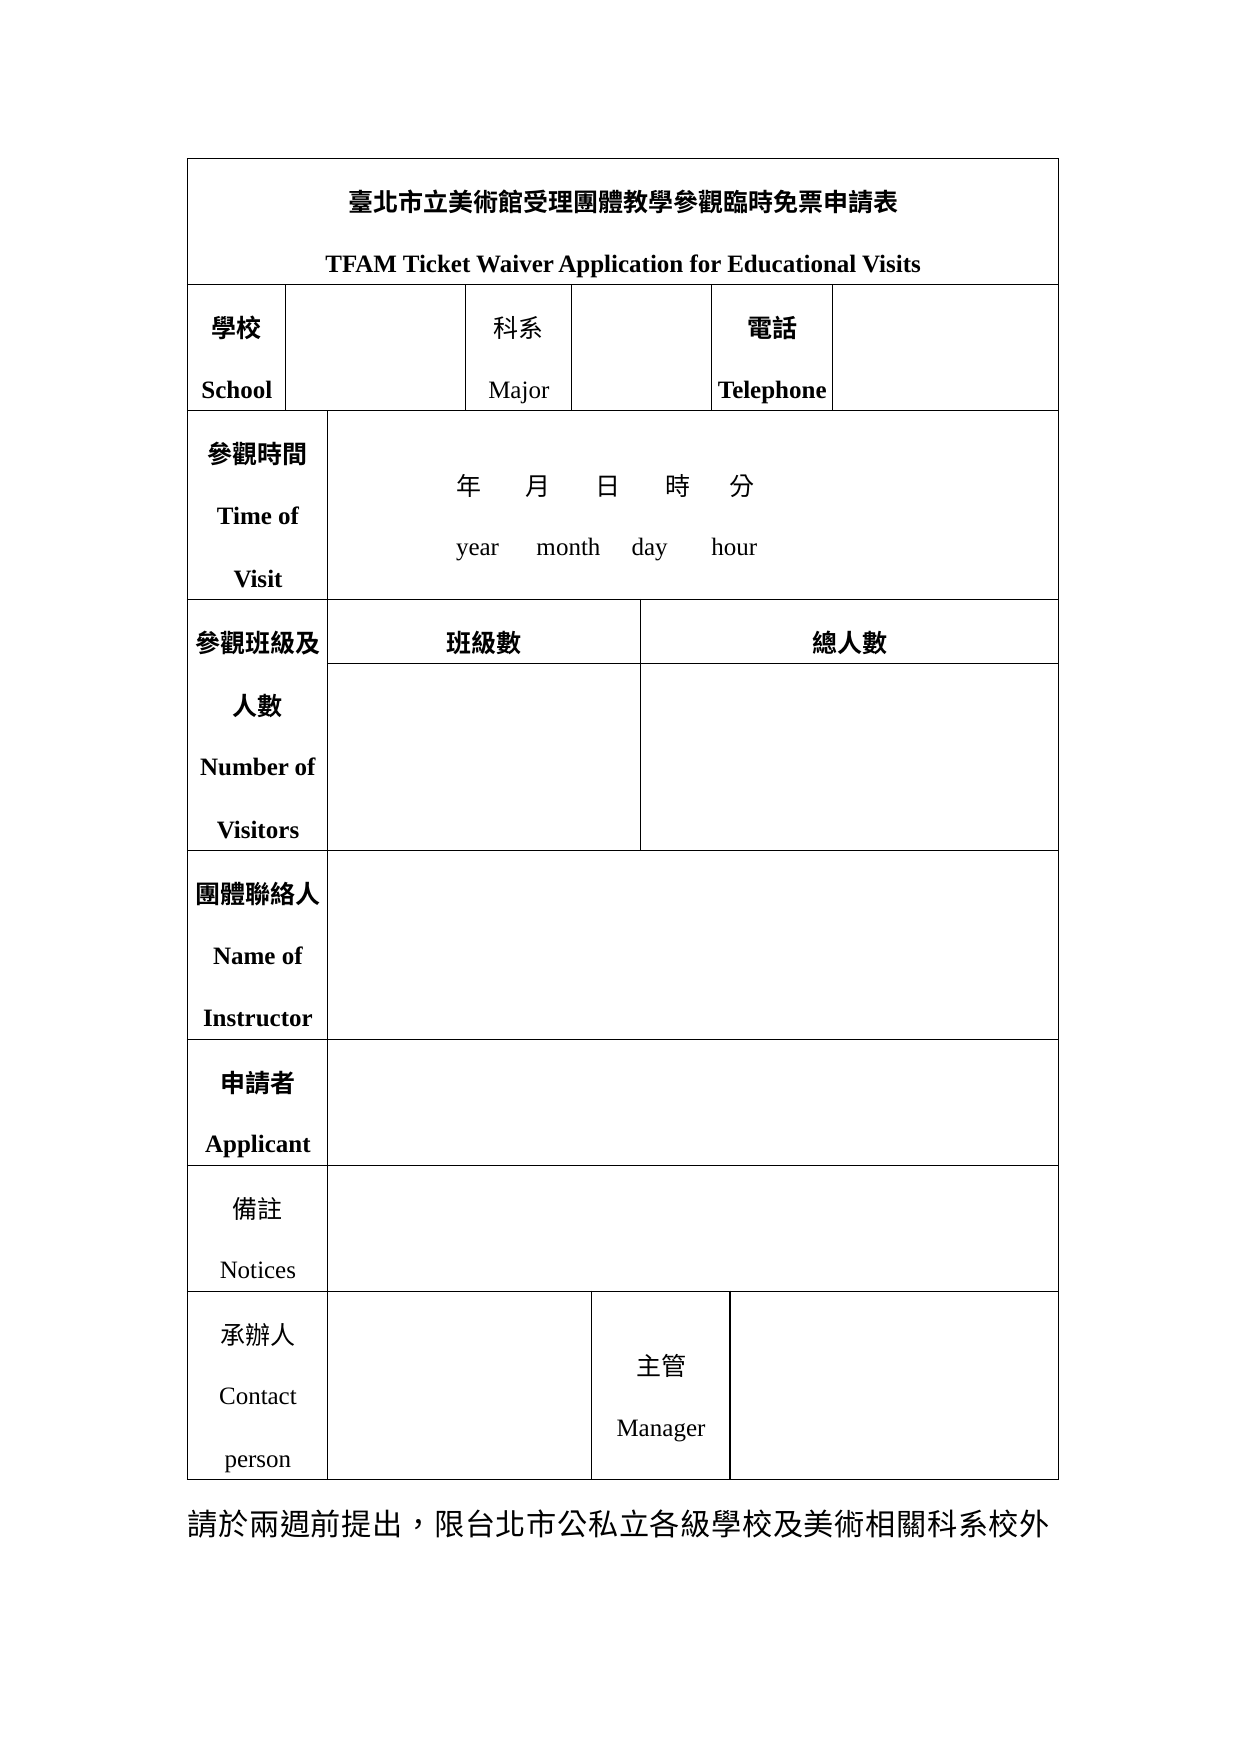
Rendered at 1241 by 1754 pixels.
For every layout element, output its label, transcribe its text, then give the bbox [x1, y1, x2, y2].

table_cell 參觀班級及人數 Number of Visitors [188, 600, 327, 850]
table_cell 承辦人 Contact person [188, 1292, 327, 1479]
table_cell 總人數 [641, 600, 1058, 662]
table_cell 學校 School [188, 285, 285, 410]
table_cell 申請者 Applicant [188, 1040, 327, 1164]
table_cell [328, 664, 640, 850]
table_cell [328, 851, 1058, 1038]
table_cell 班級數 [328, 600, 640, 662]
table_cell 團體聯絡人 Name of Instructor [188, 851, 327, 1038]
table_cell 科系 Major [466, 285, 571, 410]
table_cell [731, 1292, 1058, 1479]
table_cell [328, 1040, 1058, 1164]
table_cell 備註 Notices [188, 1166, 327, 1291]
table_cell 參觀時間 Time of Visit [188, 411, 327, 599]
table_cell 電話 Telephone [712, 285, 832, 410]
table_cell 主管 Manager [592, 1292, 729, 1479]
table_cell [572, 285, 711, 410]
table_cell [328, 1292, 591, 1479]
table_cell 年 月 日 時 分 year month day hour [328, 411, 1058, 599]
table_cell [641, 664, 1058, 850]
table_cell [328, 1166, 1058, 1291]
table_header 臺北市立美術館受理團體教學參觀臨時免票申請表 TFAM Ticket Waiver Application for Educational Visits [188, 159, 1058, 284]
table_cell [833, 285, 1058, 410]
text 請於兩週前提出，限台北市公私立各級學校及美術相關科系校外 [187, 1480, 1053, 1543]
table_cell [286, 285, 465, 410]
